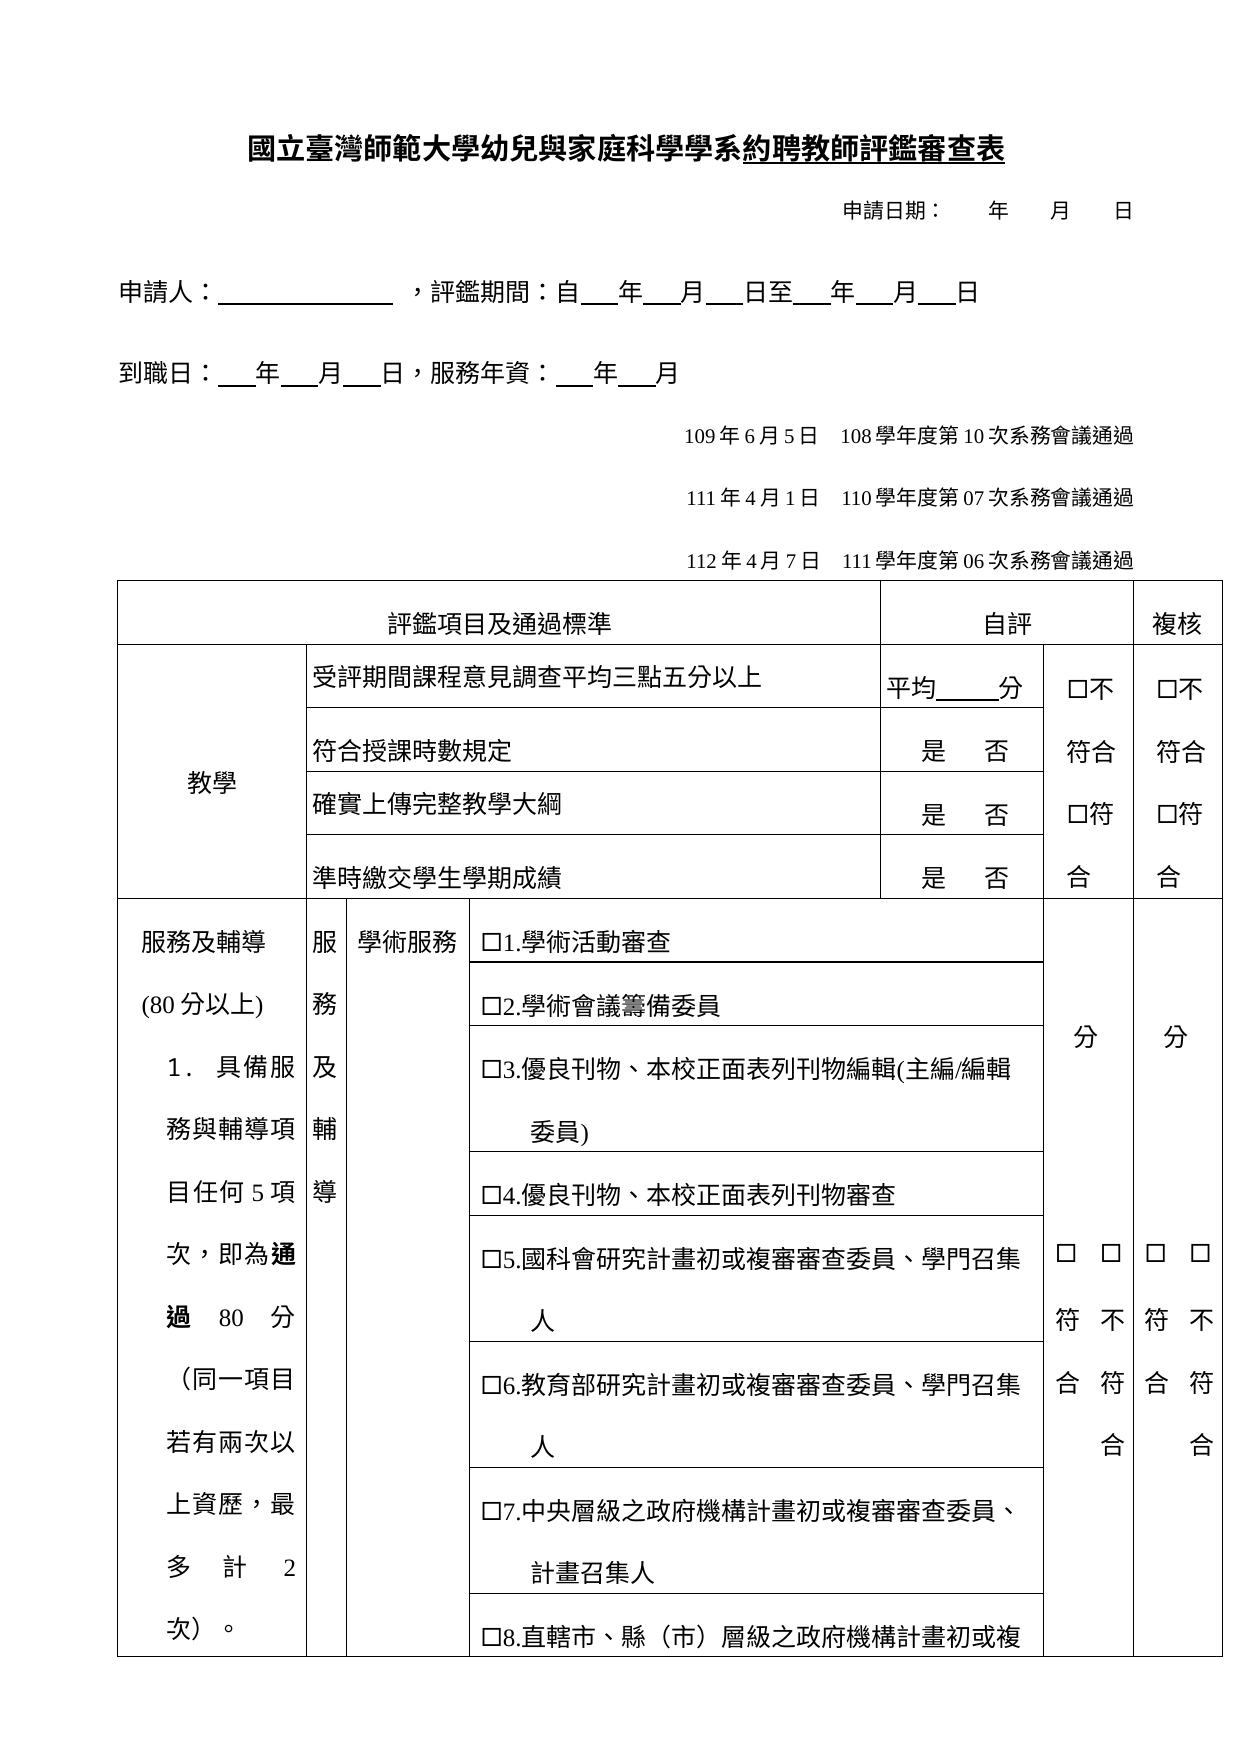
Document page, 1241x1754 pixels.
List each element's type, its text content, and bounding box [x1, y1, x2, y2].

table_header 評鑑項目及通過標準 [118, 581, 880, 644]
table_cell 7.中央層級之政府機構計畫初或複審審查委員、計畫召集人 [470, 1468, 1043, 1593]
text 109年6月5日 108學年度第10次系務會議通過 [118, 393, 1134, 455]
table_cell 學術服務 [347, 899, 469, 1656]
table_cell 分 [1044, 899, 1133, 1151]
table_header 複核 [1134, 581, 1222, 644]
table_cell 是 否 [881, 772, 1043, 834]
table_cell 3.優良刊物、本校正面表列刊物編輯(主編/編輯委員) [470, 1026, 1043, 1151]
text 111年4月1日 110學年度第07次系務會議通過 [118, 455, 1134, 518]
table_cell 5.國科會研究計畫初或複審審查委員、學門召集人 [470, 1216, 1043, 1341]
table_cell 教學 [118, 645, 306, 898]
table_cell 2.學術會議籌備委員 [470, 963, 1043, 1025]
table_cell 服務及輔導 (80分以上) 具備服務與輔導項目任何5項次，即為通過80分（同一項目若有兩次以上資歷，最多計2次）。 每增加一項次加計3分，至多95分（同一項目若有兩次以上資歷，亦最多計2次；大學部導師依實際發生次數計算）。 [118, 899, 306, 1656]
table_cell 不符合 符合 [1044, 645, 1133, 898]
table_cell 是 否 [881, 708, 1043, 771]
table_cell 平均 分 [881, 645, 1043, 707]
table_cell 是 否 [881, 835, 1043, 898]
table_cell 8.直轄市、縣（市）層級之政府機構計畫初或複 [470, 1594, 1043, 1656]
table_cell 準時繳交學生學期成績 [307, 835, 880, 898]
table_cell 不符合 [1089, 1151, 1133, 1656]
table_cell 確實上傳完整教學大綱 [307, 772, 880, 834]
table_cell 不符合 符合 [1134, 645, 1222, 898]
text 112年4月7日 111學年度第06次系務會議通過 [118, 518, 1134, 580]
text 申請日期： 年 月 日 [118, 168, 1134, 230]
table_cell 符合 [1044, 1151, 1089, 1656]
table_header 自評 [881, 581, 1133, 644]
text 到職日： 年 月 日，服務年資： 年 月 [118, 330, 1134, 393]
text 國立臺灣師範大學幼兒與家庭科學學系約聘教師評鑑審查表 [118, 105, 1134, 168]
table_cell 4.優良刊物、本校正面表列刊物審查 [470, 1152, 1043, 1214]
table_cell 分 [1134, 899, 1222, 1151]
table_cell 符合授課時數規定 [307, 708, 880, 771]
table_cell 6.教育部研究計畫初或複審審查委員、學門召集人 [470, 1342, 1043, 1467]
table_cell 不符合 [1178, 1151, 1222, 1656]
table_cell 符合 [1134, 1151, 1178, 1656]
table_cell 受評期間課程意見調查平均三點五分以上 [307, 645, 880, 707]
table_cell 1.學術活動審查 [470, 899, 1043, 961]
text 申請人： ，評鑑期間：自 年 月 日至 年 月 日 [118, 249, 1134, 311]
table_cell 服務 及 輔 導 [307, 899, 346, 1656]
